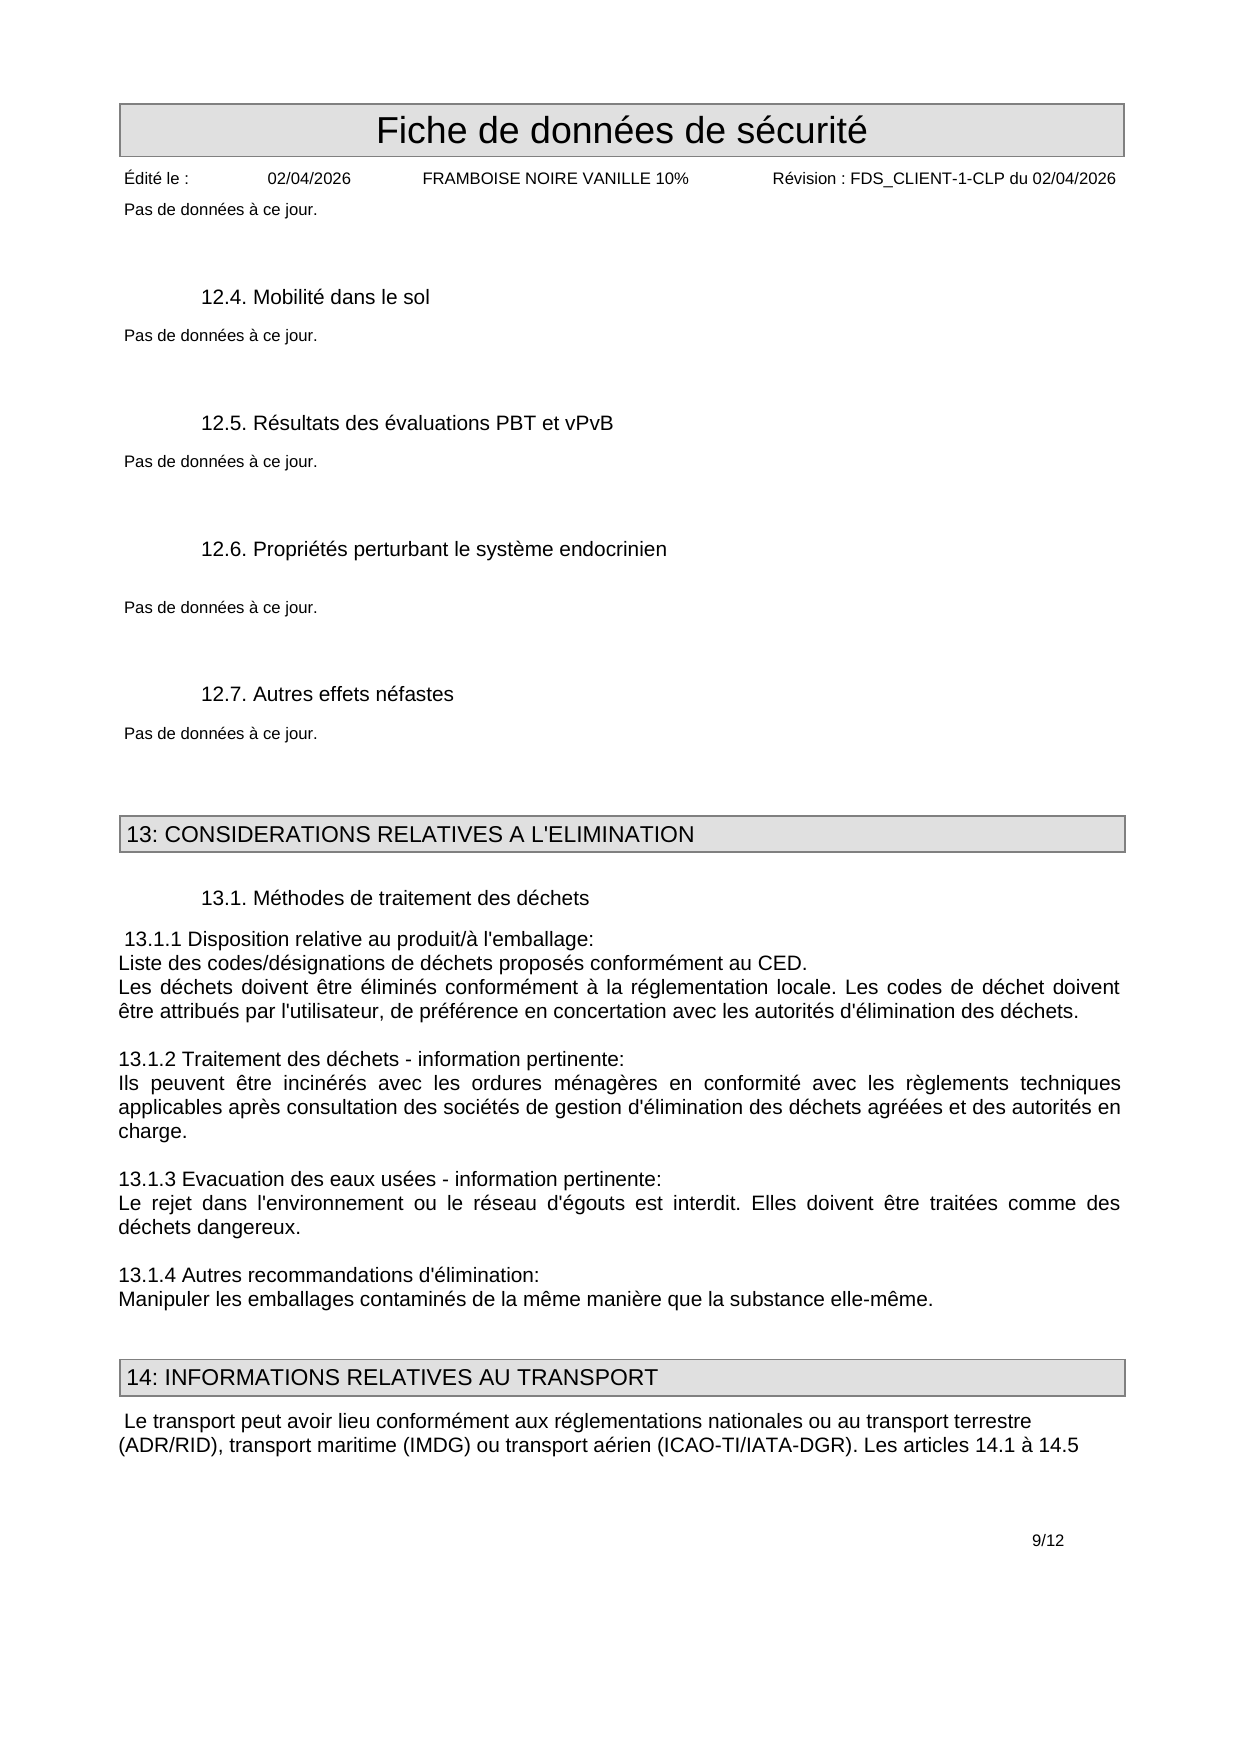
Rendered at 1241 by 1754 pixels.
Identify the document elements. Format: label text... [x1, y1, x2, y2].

text Édité le : 02/04/2026 FRAMBOISE NOIRE VANILLE 10% Révision : FDS_CLIENT-1-CLP du 02/04/2026 [118, 169, 1122, 188]
text Le rejet dans l'environnement ou le réseau d'égouts est interdit. Elles doivent être traitées comme des déchets dangereux. [118, 1191, 1122, 1239]
text 13.1.4 Autres recommandations d'élimination: [118, 1263, 1122, 1287]
table_header Fiche de données de sécurité [121, 105, 1123, 156]
text Ils peuvent être incinérés avec les ordures ménagères en conformité avec les règlements techniques applicables après consultation des sociétés de gestion d'élimination des déchets agréées et des autorités en charge. [118, 1071, 1122, 1143]
text 9/12 [118, 1531, 1122, 1550]
table_header 12.6. Propriétés perturbant le système endocrinien [195, 532, 1199, 566]
table_header 14: INFORMATIONS RELATIVES AU TRANSPORT [121, 1360, 1124, 1395]
table_header 12.7. Autres effets néfastes [195, 677, 1199, 712]
text 13.1.3 Evacuation des eaux usées - information pertinente: [118, 1167, 1122, 1191]
text Le transport peut avoir lieu conformément aux réglementations nationales ou au transport terrestre (ADR/RID), transport maritime (IMDG) ou transport aérien (ICAO-TI/IATA-DGR). Les articles 14.1 à 14.5 [118, 1408, 1122, 1456]
text Les déchets doivent être éliminés conformément à la réglementation locale. Les codes de déchet doivent être attribués par l'utilisateur, de préférence en concertation avec les autorités d'élimination des déchets. [118, 975, 1122, 1023]
table_header 12.4. Mobilité dans le sol [195, 280, 1199, 314]
table_header 13.1. Méthodes de traitement des déchets [195, 880, 1199, 915]
text Liste des codes/désignations de déchets proposés conformément au CED. [118, 951, 1122, 975]
text Pas de données à ce jour. [118, 723, 1122, 743]
text Pas de données à ce jour. [118, 326, 1122, 345]
table_header 13: CONSIDERATIONS RELATIVES A L'ELIMINATION [121, 817, 1124, 851]
text Pas de données à ce jour. [118, 200, 1122, 219]
text Manipuler les emballages contaminés de la même manière que la substance elle-même. [118, 1287, 1122, 1311]
text Pas de données à ce jour. [118, 452, 1122, 471]
text 13.1.2 Traitement des déchets - information pertinente: [118, 1047, 1122, 1071]
text 13.1.1 Disposition relative au produit/à l'emballage: [118, 927, 1122, 951]
text Pas de données à ce jour. [118, 597, 1122, 617]
table_header 12.5. Résultats des évaluations PBT et vPvB [195, 406, 1199, 440]
